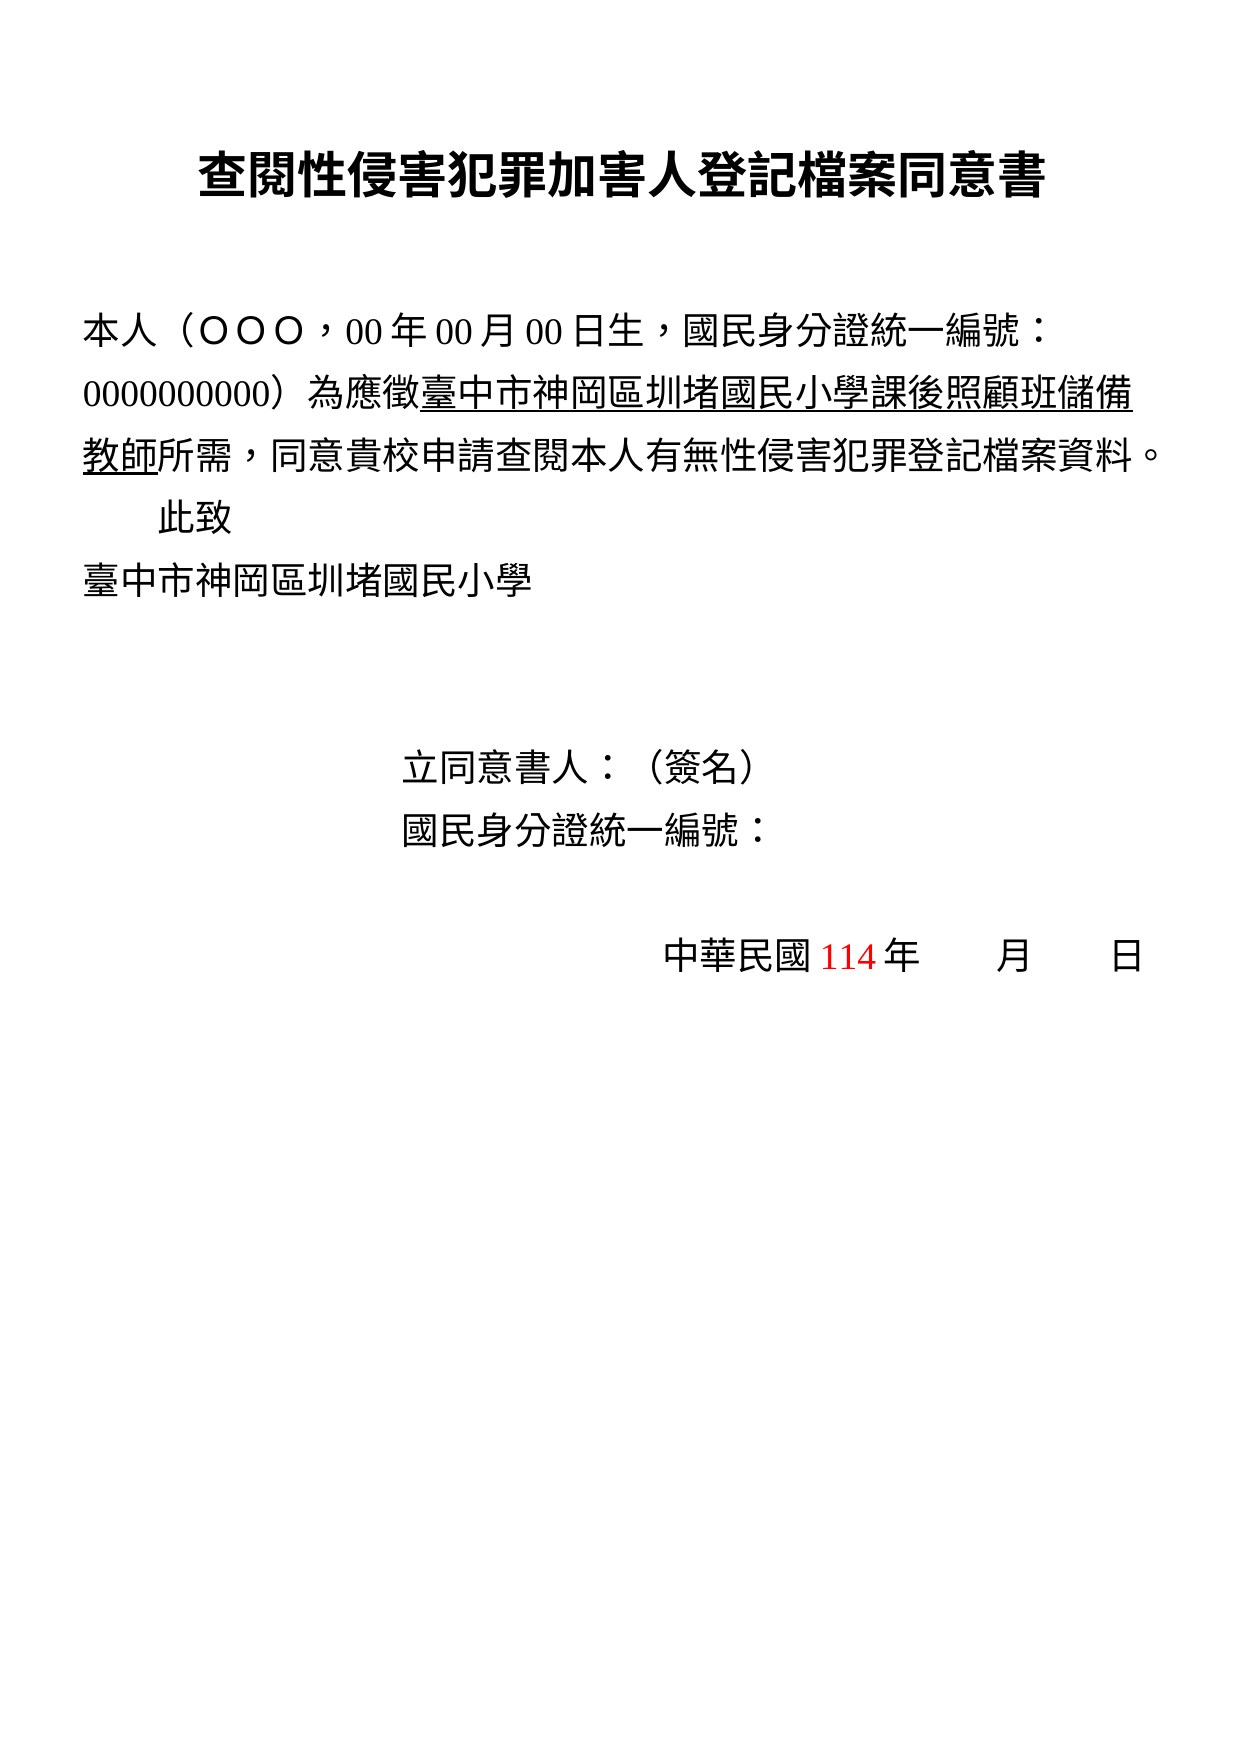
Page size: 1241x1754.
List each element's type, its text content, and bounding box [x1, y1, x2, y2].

text 立同意書人：（簽名） [83, 724, 1146, 786]
text 此致 [83, 474, 1146, 536]
text 中華民國114年 月 日 [83, 911, 1146, 974]
text 國民身分證統一編號： [83, 786, 1146, 849]
text 本人（ＯＯＯ，00年00月00日生，國民身分證統一編號：0000000000）為應徵臺中市神岡區圳堵國民小學課後照顧班儲備教師所需，同意貴校申請查閱本人有無性侵害犯罪登記檔案資料。 [83, 286, 1146, 474]
text 臺中市神岡區圳堵國民小學 [83, 536, 1146, 599]
text 查閱性侵害犯罪加害人登記檔案同意書 [83, 99, 1162, 224]
